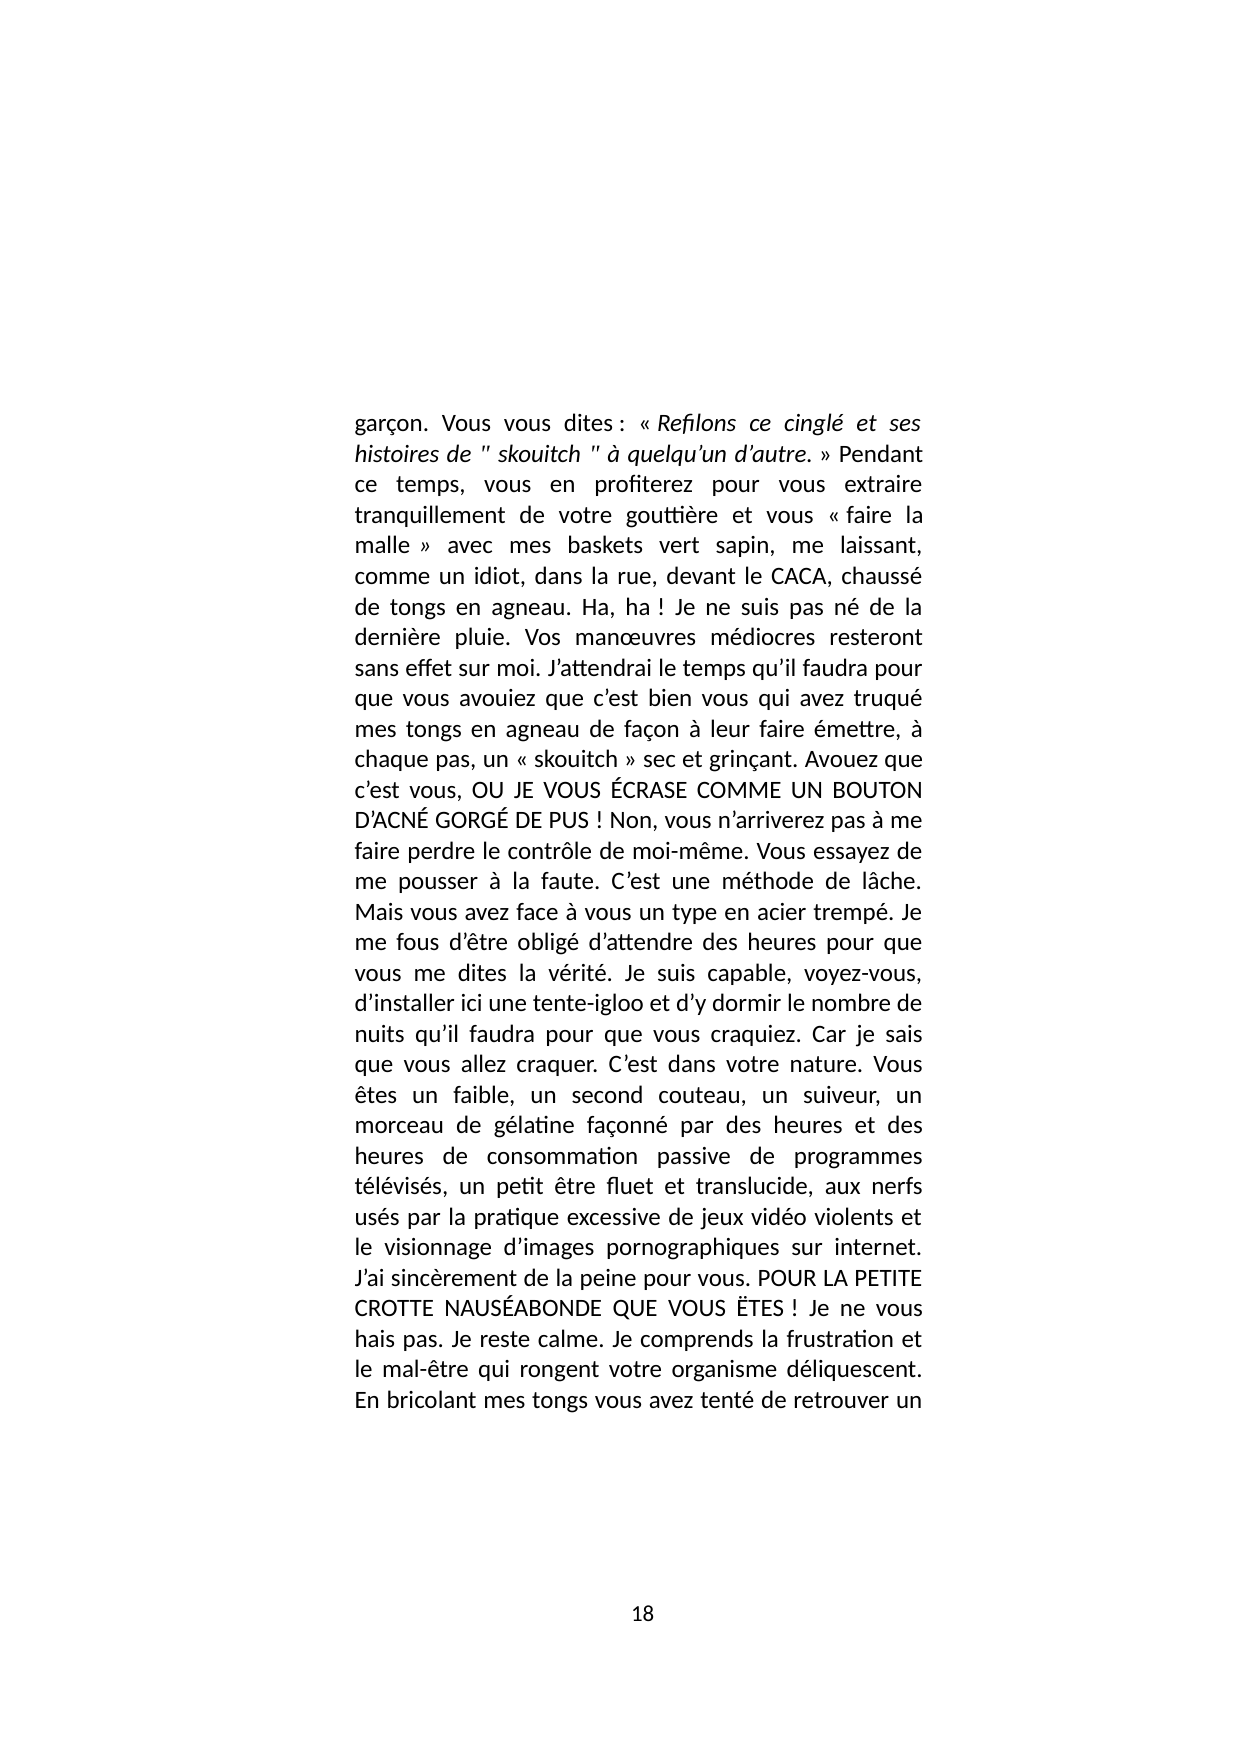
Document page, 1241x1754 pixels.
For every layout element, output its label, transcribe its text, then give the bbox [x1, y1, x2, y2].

text garçon. Vous vous dites : « Refilons ce cinglé et ses histoires de " skouitch " à quelqu’un d’autre. » Pendant ce temps, vous en profiterez pour vous extraire tranquillement de votre gouttière et vous « faire la malle » avec mes baskets vert sapin, me laissant, comme un idiot, dans la rue, devant le CACA, chaussé de tongs en agneau. Ha, ha ! Je ne suis pas né de la dernière pluie. Vos manœuvres médiocres resteront sans effet sur moi. J’attendrai le temps qu’il faudra pour que vous avouiez que c’est bien vous qui avez truqué mes tongs en agneau de façon à leur faire émettre, à chaque pas, un « skouitch » sec et grinçant. Avouez que c’est vous, OU JE VOUS ÉCRASE COMME UN BOUTON D’ACNÉ GORGÉ DE PUS ! Non, vous n’arriverez pas à me faire perdre le contrôle de moi-même. Vous essayez de me pousser à la faute. C’est une méthode de lâche. Mais vous avez face à vous un type en acier trempé. Je me fous d’être obligé d’attendre des heures pour que vous me dites la vérité. Je suis capable, voyez-vous, d’installer ici une tente-igloo et d’y dormir le nombre de nuits qu’il faudra pour que vous craquiez. Car je sais que vous allez craquer. C’est dans votre nature. Vous êtes un faible, un second couteau, un suiveur, un morceau de gélatine façonné par des heures et des heures de consommation passive de programmes télévisés, un petit être fluet et translucide, aux nerfs usés par la pratique excessive de jeux vidéo violents et le visionnage d’images pornographiques sur internet. J’ai sincèrement de la peine pour vous. POUR LA PETITE CROTTE NAUSÉABONDE QUE VOUS ËTES ! Je ne vous hais pas. Je reste calme. Je comprends la frustration et le mal-être qui rongent votre organisme déliquescent. En bricolant mes tongs vous avez tenté de retrouver un [354, 407, 923, 1415]
